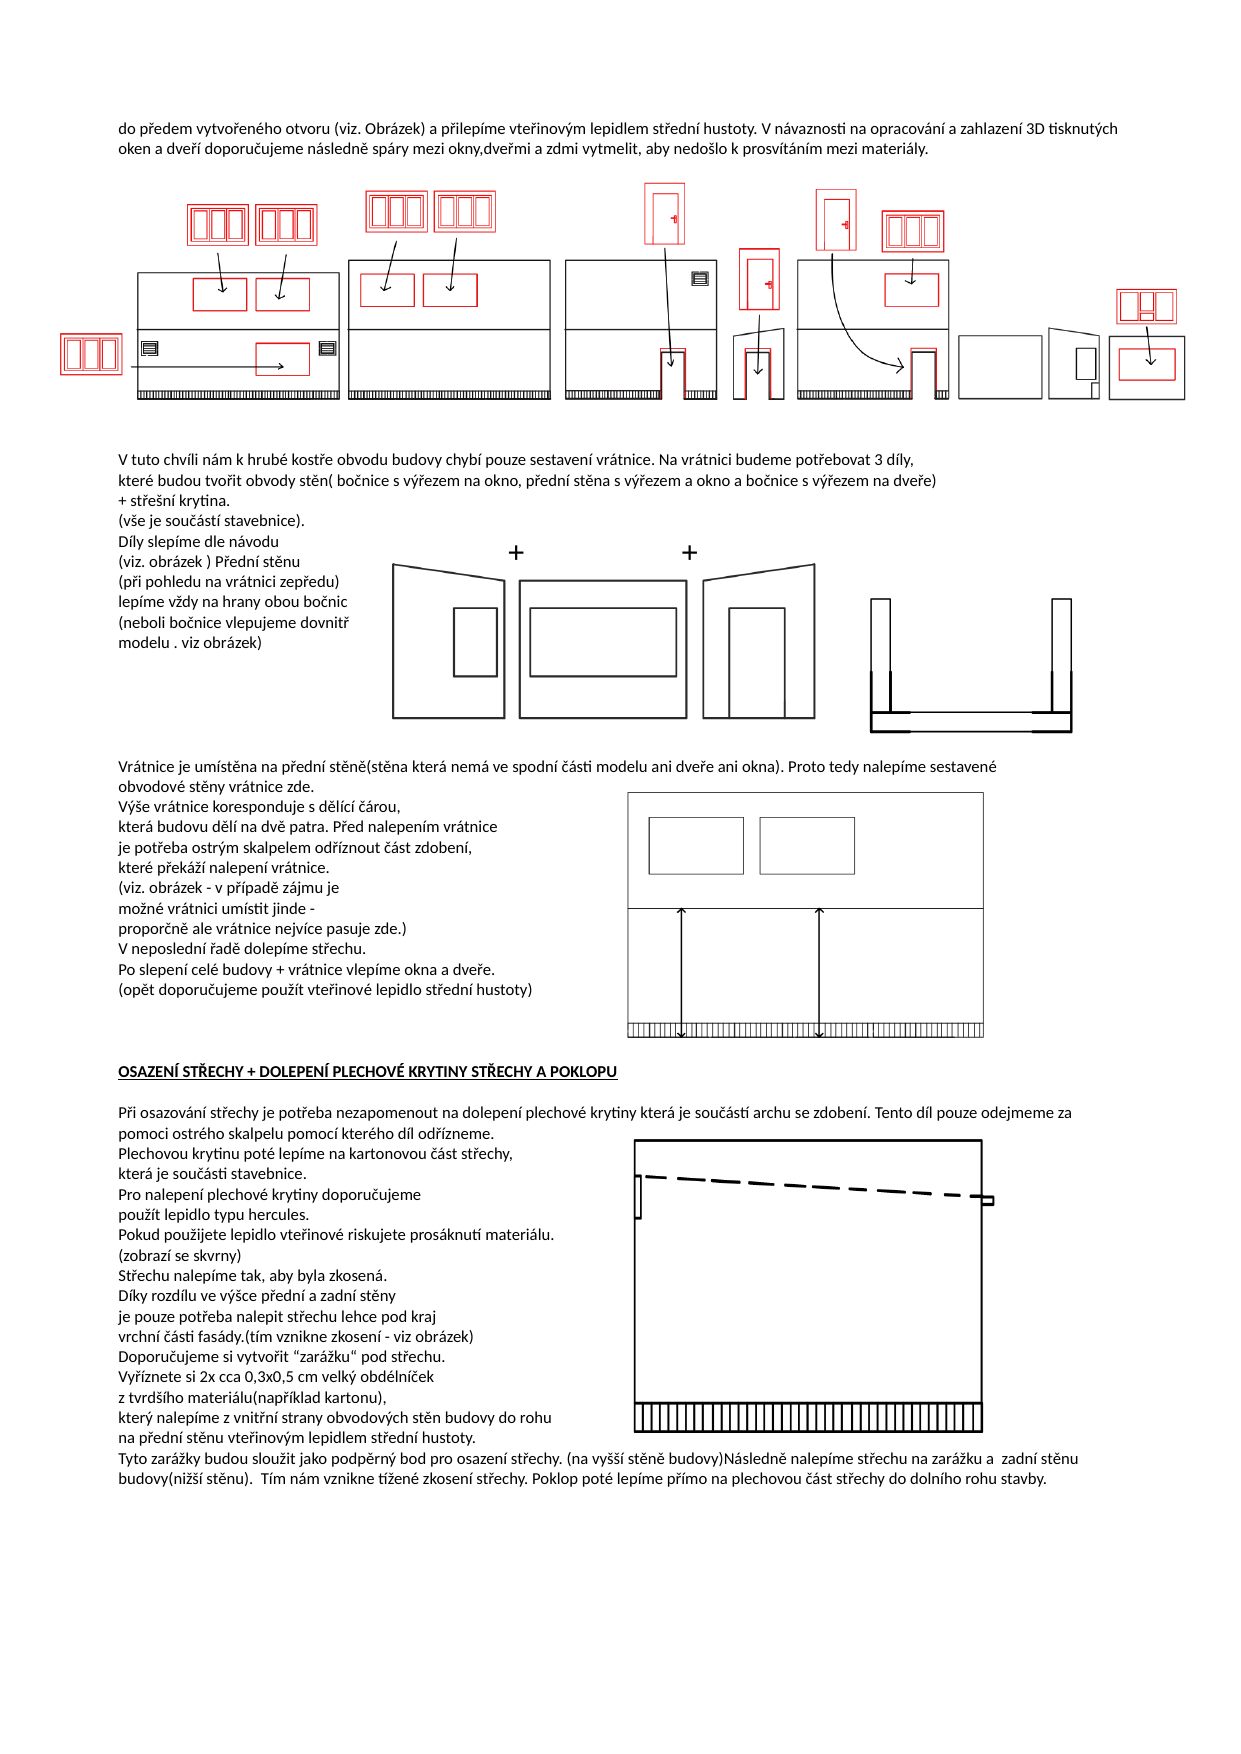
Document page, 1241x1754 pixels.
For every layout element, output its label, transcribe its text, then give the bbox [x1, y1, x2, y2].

picture [853, 586, 1089, 751]
picture [621, 784, 991, 1046]
text Vrátnice je umístěna na přední stěně(stěna která nemá ve spodní části modelu ani dveře ani okna). Proto tedy nalepíme sestavené obvodové stěny vrátnice zde. Výše vrátnice koresponduje s dělící čárou, která budovu dělí na dvě patra. Před nalepením vrátnice je potřeba ostrým skalpelem odříznout část zdobení, které překáží nalepení vrátnice. (viz. obrázek - v případě zájmu je možné vrátnici umístit jinde - proporčně ale vrátnice nejvíce pasuje zde.) V neposlední řadě dolepíme střechu. Po slepení celé budovy + vrátnice vlepíme okna a dveře. (opět doporučujeme použít vteřinové lepidlo střední hustoty) [118, 756, 1122, 999]
picture [373, 547, 829, 730]
text do předem vytvořeného otvoru (viz. Obrázek) a přilepíme vteřinovým lepidlem střední hustoty. V návaznosti na opracování a zahlazení 3D tisknutých oken a dveří doporučujeme následně spáry mezi okny,dveřmi a zdmi vytmelit, aby nedošlo k prosvítáním mezi materiály. [118, 118, 1122, 159]
picture [39, 165, 1202, 409]
text Při osazování střechy je potřeba nezapomenout na dolepení plechové krytiny která je součástí archu se zdobení. Tento díl pouze odejmeme za pomoci ostrého skalpelu pomocí kterého díl odřízneme. Plechovou krytinu poté lepíme na kartonovou část střechy, která je součásti stavebnice. Pro nalepení plechové krytiny doporučujeme použít lepidlo typu hercules. Pokud použijete lepidlo vteřinové riskujete prosáknutí materiálu. (zobrazí se skvrny) Střechu nalepíme tak, aby byla zkosená. Díky rozdílu ve výšce přední a zadní stěny je pouze potřeba nalepit střechu lehce pod kraj vrchní části fasády.(tím vznikne zkosení - viz obrázek) Doporučujeme si vytvořit “zarážku“ pod střechu. Vyříznete si 2x cca 0,3x0,5 cm velký obdélníček z tvrdšího materiálu(například kartonu), který nalepíme z vnitřní strany obvodových stěn budovy do rohu na přední stěnu vteřinovým lepidlem střední hustoty. Tyto zarážky budou sloužit jako podpěrný bod pro osazení střechy. (na vyšší stěně budovy)Následně nalepíme střechu na zarážku a zadní stěnu budovy(nižší stěnu). Tím nám vznikne tížené zkosení střechy. Poklop poté lepíme přímo na plechovou část střechy do dolního rohu stavby. [118, 1103, 1122, 1489]
text OSAZENÍ STŘECHY + DOLEPENÍ PLECHOVÉ KRYTINY STŘECHY A POKLOPU [118, 1062, 1122, 1082]
picture [619, 1129, 1012, 1442]
text V tuto chvíli nám k hrubé kostře obvodu budovy chybí pouze sestavení vrátnice. Na vrátnici budeme potřebovat 3 díly, které budou tvořit obvody stěn( bočnice s výřezem na okno, přední stěna s výřezem a okno a bočnice s výřezem na dveře) + střešní krytina. (vše je součástí stavebnice). Díly slepíme dle návodu (viz. obrázek ) Přední stěnu (při pohledu na vrátnici zepředu) lepíme vždy na hrany obou bočnic (neboli bočnice vlepujeme dovnitř modelu . viz obrázek) [118, 449, 1122, 653]
